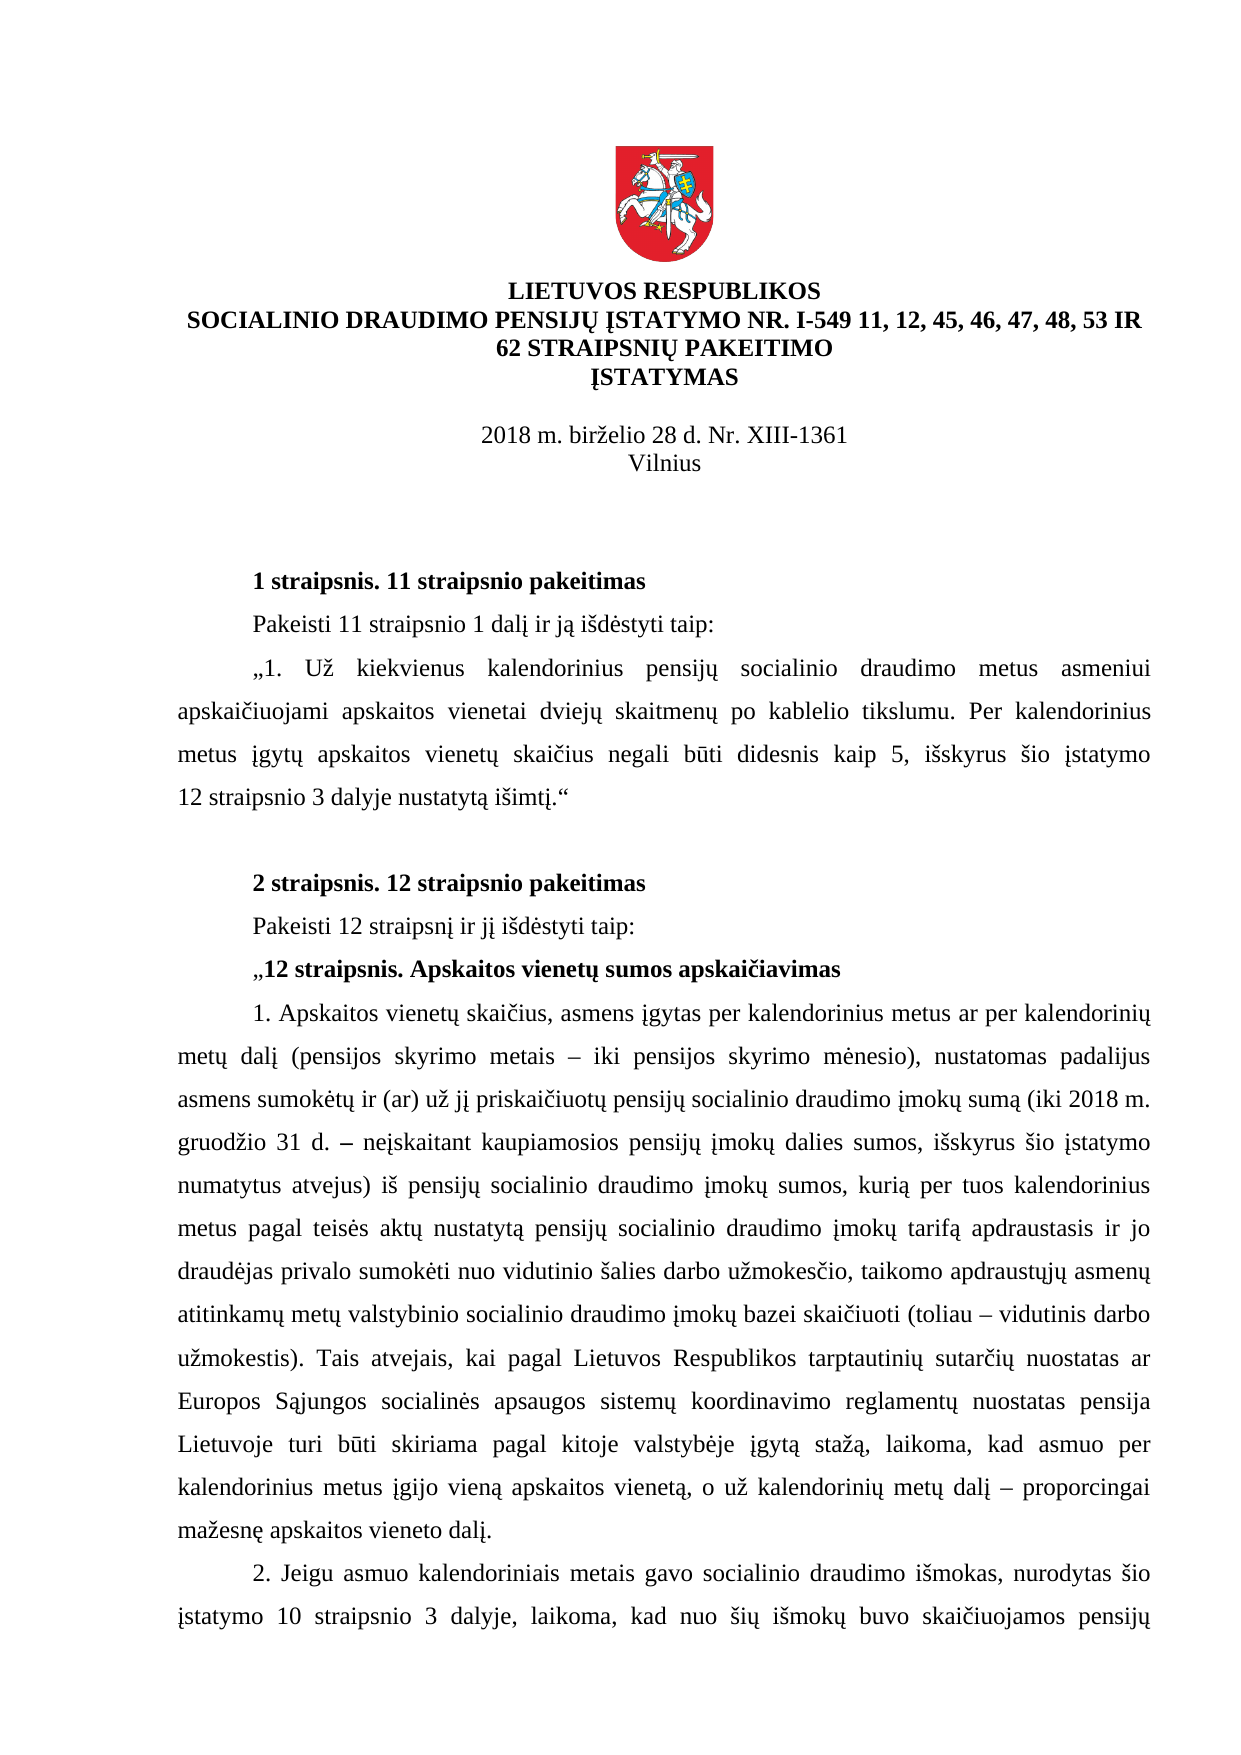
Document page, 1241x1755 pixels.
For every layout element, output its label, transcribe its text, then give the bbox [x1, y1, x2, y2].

text „1. Už kiekvienus kalendorinius pensijų socialinio draudimo metus asmeniui apskaičiuojami apskaitos vienetai dviejų skaitmenų po kablelio tikslumu. Per kalendorinius metus įgytų apskaitos vienetų skaičius negali būti didesnis kaip 5, išskyrus šio įstatymo 12 straipsnio 3 dalyje nustatytą išimtį.“ [177, 653, 1152, 811]
text Vilnius [177, 448, 1152, 477]
text 2 straipsnis. 12 straipsnio pakeitimas [177, 868, 1152, 897]
text 2018 m. birželio 28 d. Nr. XIII-1361 [177, 420, 1152, 448]
text SOCIALINIO DRAUDIMO PENSIJŲ ĮSTATYMO NR. I-549 11, 12, 45, 46, 47, 48, 53 IR 62 STRAIPSNIŲ PAKEITIMO [177, 305, 1152, 362]
text „12 straipsnis. Apskaitos vienetų sumos apskaičiavimas [177, 954, 1152, 983]
text LIETUVOS RESPUBLIKOS [177, 276, 1152, 305]
text 2. Jeigu asmuo kalendoriniais metais gavo socialinio draudimo išmokas, nurodytas šio įstatymo 10 straipsnio 3 dalyje, laikoma, kad nuo šių išmokų buvo skaičiuojamos pensijų [177, 1558, 1152, 1630]
text Pakeisti 12 straipsnį ir jį išdėstyti taip: [177, 911, 1152, 940]
text 1 straipsnis. 11 straipsnio pakeitimas [177, 566, 1152, 595]
text 1. Apskaitos vienetų skaičius, asmens įgytas per kalendorinius metus ar per kalendorinių metų dalį (pensijos skyrimo metais – iki pensijos skyrimo mėnesio), nustatomas padalijus asmens sumokėtų ir (ar) už jį priskaičiuotų pensijų socialinio draudimo įmokų sumą (iki 2018 m. gruodžio 31 d. – neįskaitant kaupiamosios pensijų įmokų dalies sumos, išskyrus šio įstatymo numatytus atvejus) iš pensijų socialinio draudimo įmokų sumos, kurią per tuos kalendorinius metus pagal teisės aktų nustatytą pensijų socialinio draudimo įmokų tarifą apdraustasis ir jo draudėjas privalo sumokėti nuo vidutinio šalies darbo užmokesčio, taikomo apdraustųjų asmenų atitinkamų metų valstybinio socialinio draudimo įmokų bazei skaičiuoti (toliau – vidutinis darbo užmokestis). Tais atvejais, kai pagal Lietuvos Respublikos tarptautinių sutarčių nuostatas ar Europos Sąjungos socialinės apsaugos sistemų koordinavimo reglamentų nuostatas pensija Lietuvoje turi būti skiriama pagal kitoje valstybėje įgytą stažą, laikoma, kad asmuo per kalendorinius metus įgijo vieną apskaitos vienetą, o už kalendorinių metų dalį – proporcingai mažesnę apskaitos vieneto dalį. [177, 998, 1152, 1544]
text Pakeisti 11 straipsnio 1 dalį ir ją išdėstyti taip: [177, 609, 1152, 638]
text ĮSTATYMAS [177, 362, 1152, 391]
